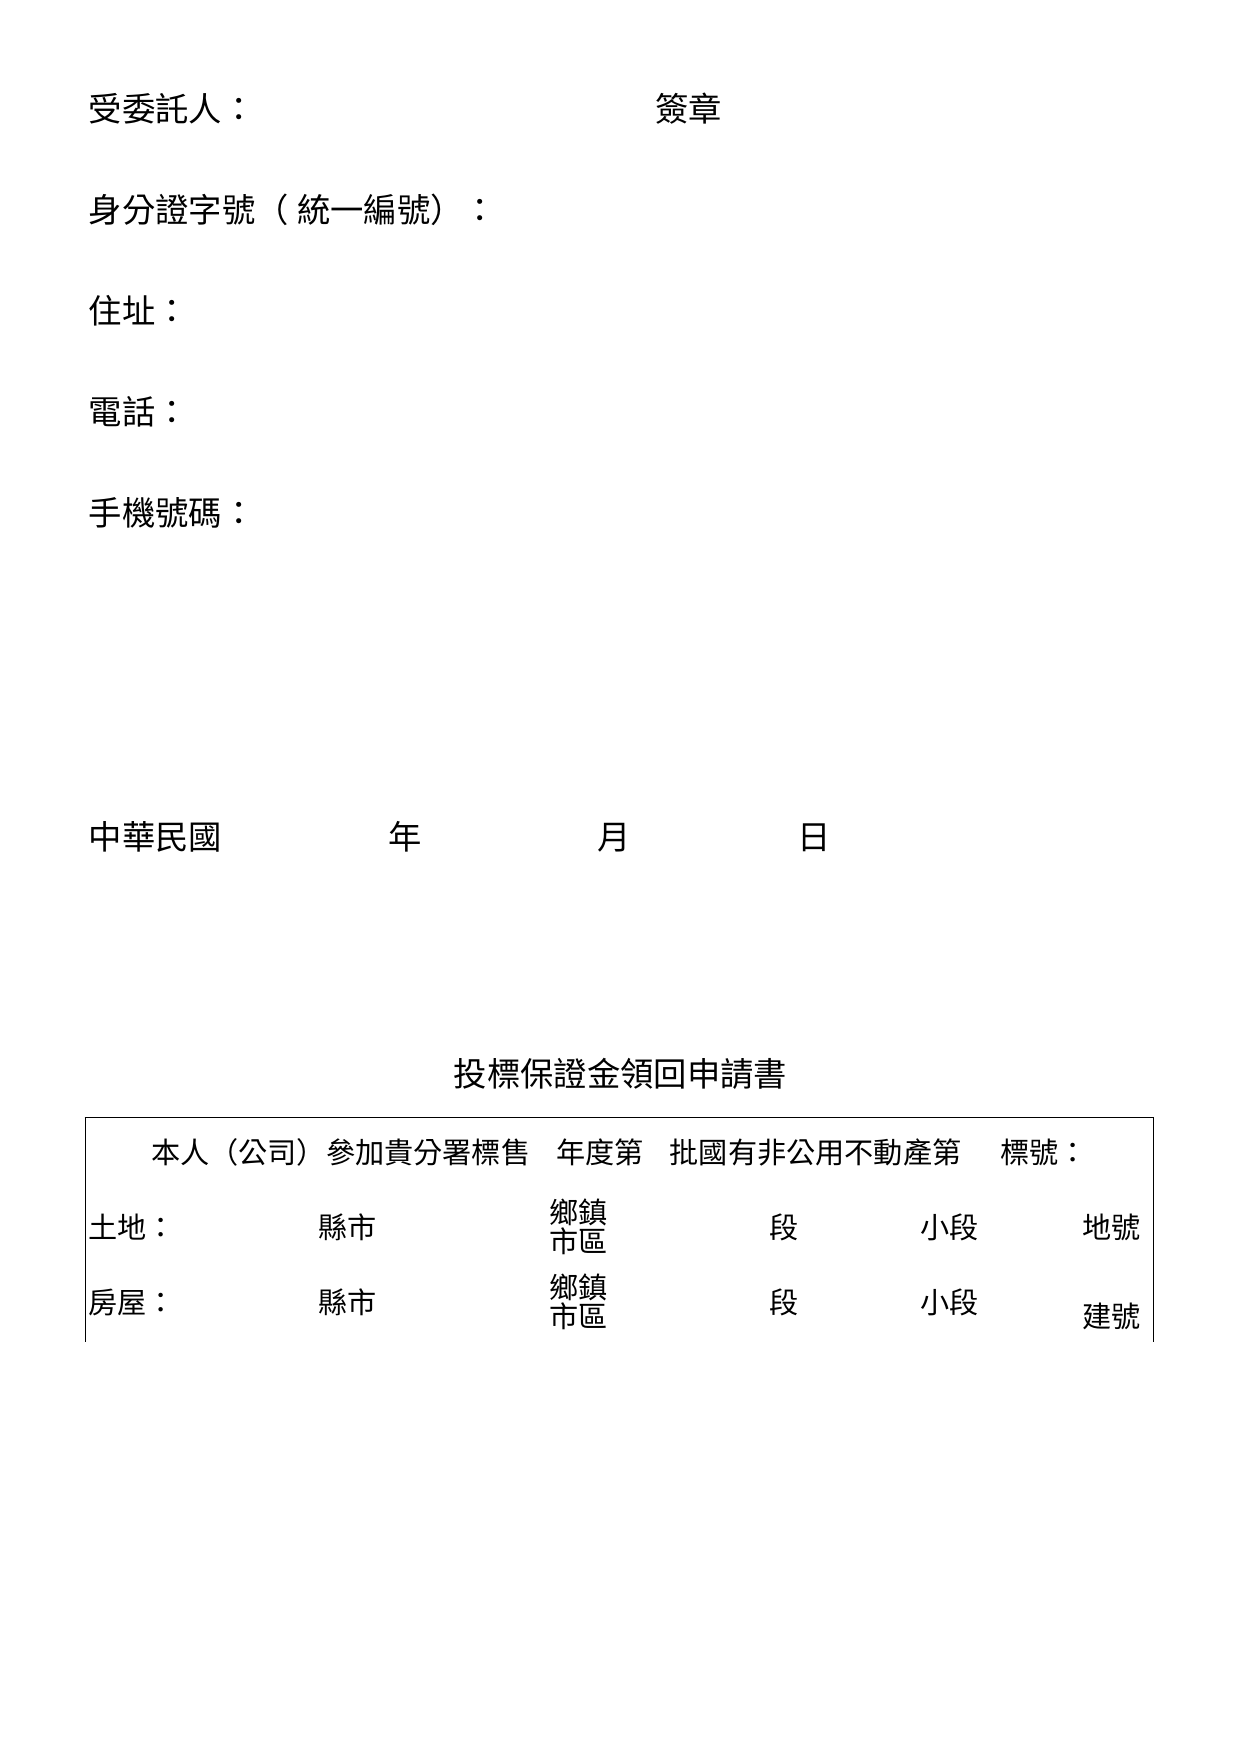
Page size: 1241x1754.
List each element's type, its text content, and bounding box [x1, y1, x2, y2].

text 住址： [89, 263, 1152, 354]
table_cell 段 [723, 1192, 888, 1267]
table_cell 縣市 [315, 1267, 546, 1342]
text 身分證字號（ 統一編號）： [89, 162, 1152, 253]
table_cell 房屋： [86, 1267, 315, 1342]
table_cell 建號 [991, 1267, 1153, 1342]
table_cell 小段 [888, 1192, 991, 1267]
table_cell 小段 [888, 1267, 991, 1342]
table_cell 地號 [991, 1192, 1153, 1267]
text 手機號碼： [89, 466, 1152, 556]
table_cell 縣市 [315, 1192, 546, 1267]
table_header 本人（公司）參加貴分署標售 年度第 批國有非公用不動產第 標號： [86, 1118, 1153, 1192]
text 受委託人： 簽章 [89, 61, 1152, 152]
table_cell 鄉鎮 市區 [546, 1267, 723, 1342]
table_cell 段 [723, 1267, 888, 1342]
table_cell 鄉鎮 市區 [546, 1192, 723, 1267]
table_cell 土地： [86, 1192, 315, 1267]
text 中華民國 年 月 日 [89, 789, 1152, 880]
text 電話： [89, 364, 1152, 455]
text 投標保證金領回申請書 [89, 1026, 1152, 1117]
